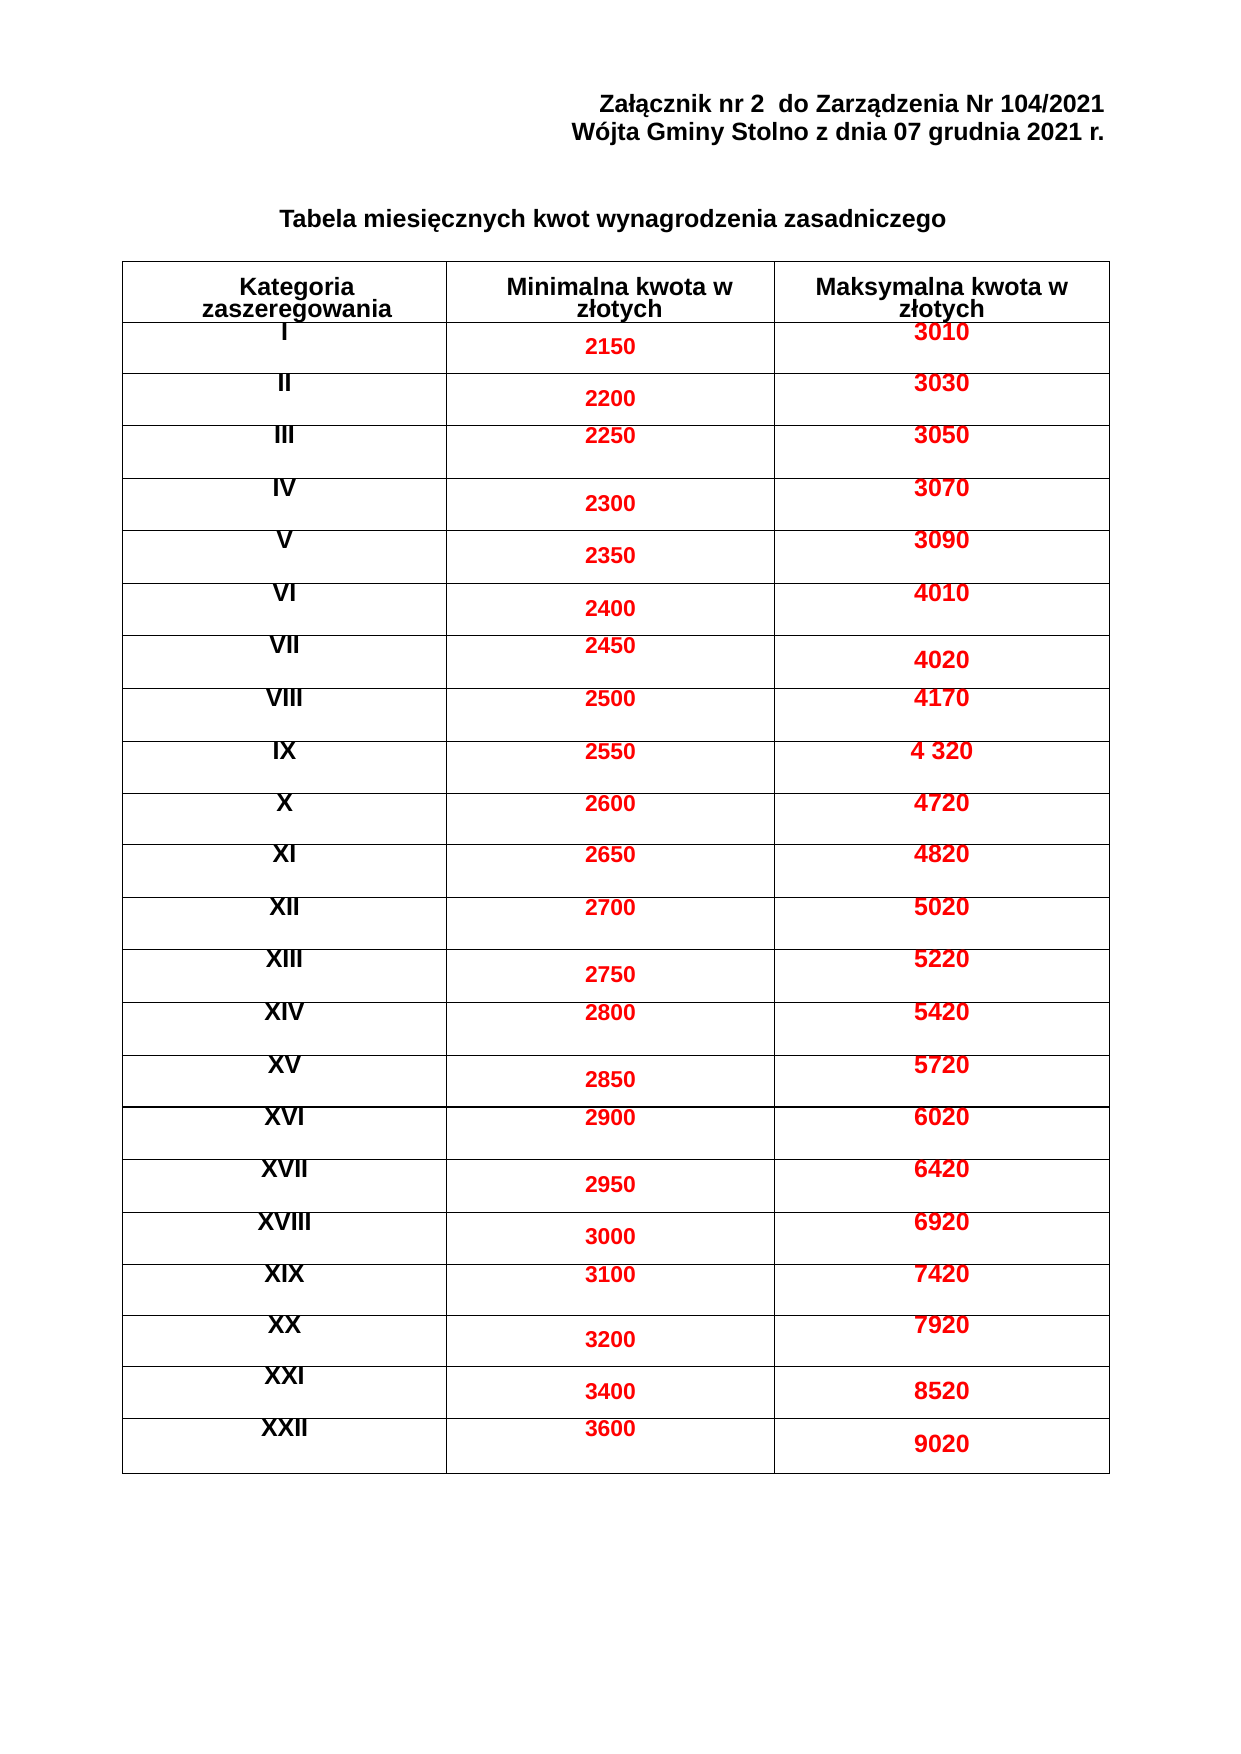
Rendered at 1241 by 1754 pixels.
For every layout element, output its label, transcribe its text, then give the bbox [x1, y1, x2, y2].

table_cell 4010 [775, 584, 1109, 635]
table_cell 3050 [775, 426, 1109, 478]
table_cell 5420 [775, 1003, 1109, 1054]
table_cell 4170 [775, 689, 1109, 741]
table_cell VII [123, 636, 446, 688]
table_cell XIX [123, 1265, 446, 1315]
table_cell 6420 [775, 1160, 1109, 1212]
table_cell 5220 [775, 950, 1109, 1002]
table_cell XVII [123, 1160, 446, 1212]
table_cell 2900 [447, 1108, 774, 1159]
text Tabela miesięcznych kwot wynagrodzenia zasadniczego [121, 204, 1105, 232]
table_cell 3600 [447, 1419, 774, 1473]
table_cell 8520 [775, 1367, 1109, 1418]
table_cell XX [123, 1316, 446, 1366]
table_cell 2700 [447, 898, 774, 949]
table_cell 2250 [447, 426, 774, 478]
table_cell II [123, 374, 446, 425]
table_cell 2850 [447, 1056, 774, 1106]
table_cell 5020 [775, 898, 1109, 949]
table_cell XVIII [123, 1213, 446, 1263]
table_cell XXII [123, 1419, 446, 1473]
table_cell XIV [123, 1003, 446, 1054]
table_cell 2450 [447, 636, 774, 688]
table_cell IX [123, 742, 446, 793]
table_cell XVI [123, 1108, 446, 1159]
text Wójta Gminy Stolno z dnia 07 grudnia 2021 r. [121, 117, 1105, 146]
table_cell 3000 [447, 1213, 774, 1263]
table_cell 5720 [775, 1056, 1109, 1106]
table_cell 2150 [447, 323, 774, 373]
table_cell 2500 [447, 689, 774, 741]
table_cell 2550 [447, 742, 774, 793]
text Załącznik nr 2 do Zarządzenia Nr 104/2021 [121, 89, 1105, 117]
table_cell 3200 [447, 1316, 774, 1366]
table_cell 6920 [775, 1213, 1109, 1263]
table_cell I [123, 323, 446, 373]
table_cell 3030 [775, 374, 1109, 425]
table_cell 3400 [447, 1367, 774, 1418]
table_header Kategoria zaszeregowania [123, 262, 446, 322]
table_cell 2950 [447, 1160, 774, 1212]
table_cell X [123, 794, 446, 844]
table_cell 2350 [447, 531, 774, 583]
table_cell VI [123, 584, 446, 635]
table_cell XII [123, 898, 446, 949]
table_cell XV [123, 1056, 446, 1106]
table_cell 2600 [447, 794, 774, 844]
table_cell 2750 [447, 950, 774, 1002]
table_cell 7920 [775, 1316, 1109, 1366]
table_cell 4720 [775, 794, 1109, 844]
table_cell 3090 [775, 531, 1109, 583]
table_cell 3100 [447, 1265, 774, 1315]
table_cell 9020 [775, 1419, 1109, 1473]
table_cell 2800 [447, 1003, 774, 1054]
table_cell 7420 [775, 1265, 1109, 1315]
table_cell XXI [123, 1367, 446, 1418]
table_cell 3010 [775, 323, 1109, 373]
table_cell V [123, 531, 446, 583]
table_cell 4 320 [775, 742, 1109, 793]
table_cell XI [123, 845, 446, 897]
table_header Minimalna kwota w złotych [447, 262, 774, 322]
table_cell IV [123, 479, 446, 530]
table_cell 4820 [775, 845, 1109, 897]
table_header Maksymalna kwota w złotych [775, 262, 1109, 322]
table_cell VIII [123, 689, 446, 741]
table_cell 4020 [775, 636, 1109, 688]
table_cell 2650 [447, 845, 774, 897]
table_cell 6020 [775, 1108, 1109, 1159]
table_cell XIII [123, 950, 446, 1002]
table_cell III [123, 426, 446, 478]
table_cell 3070 [775, 479, 1109, 530]
table_cell 2300 [447, 479, 774, 530]
table_cell 2400 [447, 584, 774, 635]
table_cell 2200 [447, 374, 774, 425]
